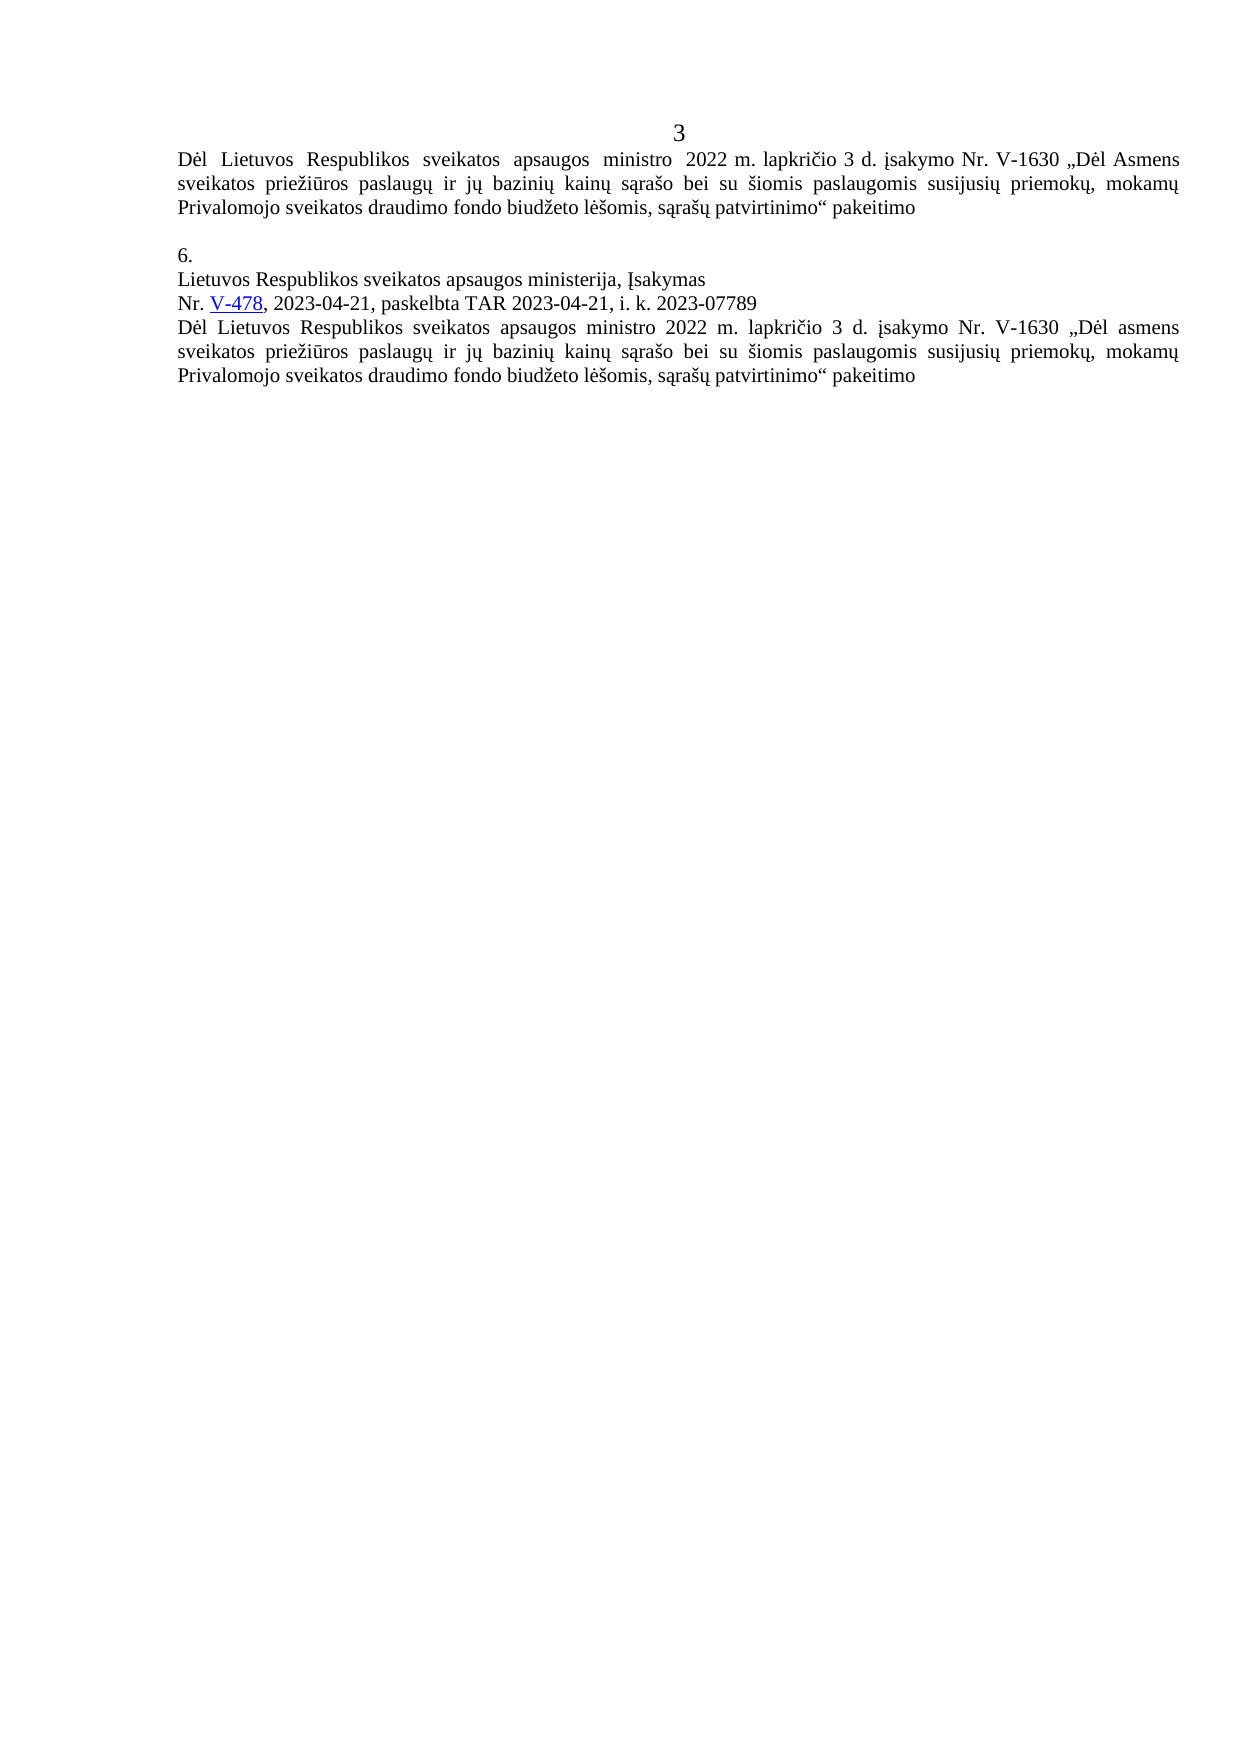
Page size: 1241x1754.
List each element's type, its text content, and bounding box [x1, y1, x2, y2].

text Dėl Lietuvos Respublikos sveikatos apsaugos ministro 2022 m. lapkričio 3 d. įsakymo Nr. V-1630 „Dėl Asmens sveikatos priežiūros paslaugų ir jų bazinių kainų sąrašo bei su šiomis paslaugomis susijusių priemokų, mokamų Privalomojo sveikatos draudimo fondo biudžeto lėšomis, sąrašų patvirtinimo“ pakeitimo [177, 147, 1181, 219]
text 6. [177, 243, 1181, 267]
text Lietuvos Respublikos sveikatos apsaugos ministerija, Įsakymas [177, 267, 1181, 291]
text Dėl Lietuvos Respublikos sveikatos apsaugos ministro 2022 m. lapkričio 3 d. įsakymo Nr. V-1630 „Dėl asmens sveikatos priežiūros paslaugų ir jų bazinių kainų sąrašo bei su šiomis paslaugomis susijusių priemokų, mokamų Privalomojo sveikatos draudimo fondo biudžeto lėšomis, sąrašų patvirtinimo“ pakeitimo [177, 315, 1181, 387]
text Nr. V-478, 2023-04-21, paskelbta TAR 2023-04-21, i. k. 2023-07789 [177, 291, 1181, 315]
